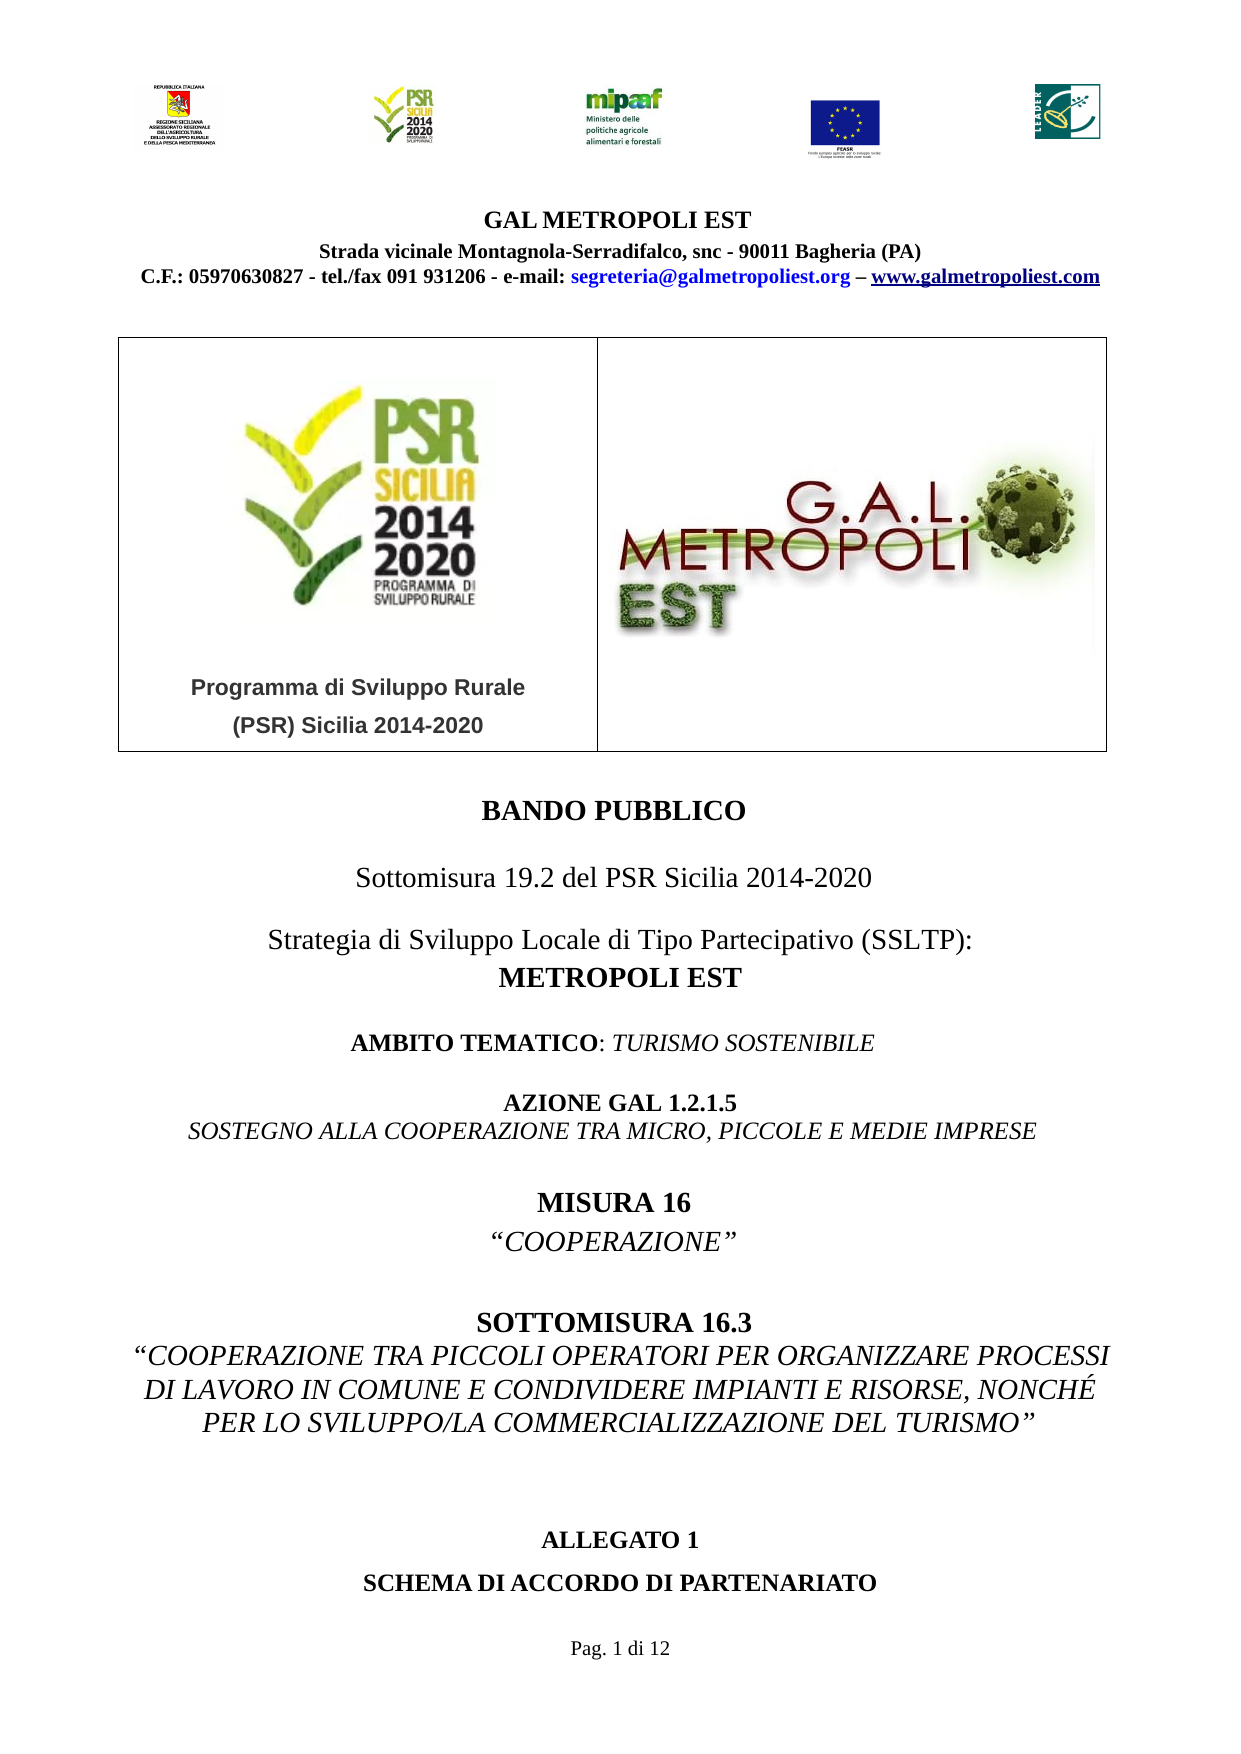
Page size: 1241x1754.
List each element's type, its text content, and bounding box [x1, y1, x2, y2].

text AMBITO TEMATICO: TURISMO SOSTENIBILE [158, 1028, 1069, 1056]
text Sottomisura 19.2 del PSR Sicilia 2014-2020 [158, 860, 1069, 893]
text MISURA 16 [158, 1185, 1070, 1219]
table_header [598, 338, 1106, 751]
table_header Programma di Sviluppo Rurale (PSR) Sicilia 2014-2020 [119, 338, 597, 751]
text BANDO PUBBLICO [158, 793, 1070, 827]
text “COOPERAZIONE TRA PICCOLI OPERATORI PER ORGANIZZARE PROCESSI DI LAVORO IN COMUNE E CONDIVIDERE IMPIANTI E RISORSE, NONCHÉ PER LO SVILUPPO/LA COMMERCIALIZZAZIONE DEL TURISMO” [118, 1338, 1122, 1439]
text SOSTEGNO ALLA COOPERAZIONE TRA MICRO, PICCOLE E MEDIE IMPRESE [158, 1116, 1069, 1145]
text METROPOLI EST [118, 961, 1122, 994]
text “COOPERAZIONE” [158, 1224, 1070, 1258]
text Strategia di Sviluppo Locale di Tipo Partecipativo (SSLTP): [118, 922, 1122, 956]
text SCHEMA DI ACCORDO DI PARTENARIATO [118, 1568, 1122, 1597]
text ALLEGATO 1 [118, 1525, 1122, 1554]
text SOTTOMISURA 16.3 [158, 1305, 1070, 1338]
text AZIONE GAL 1.2.1.5 [118, 1088, 1122, 1116]
